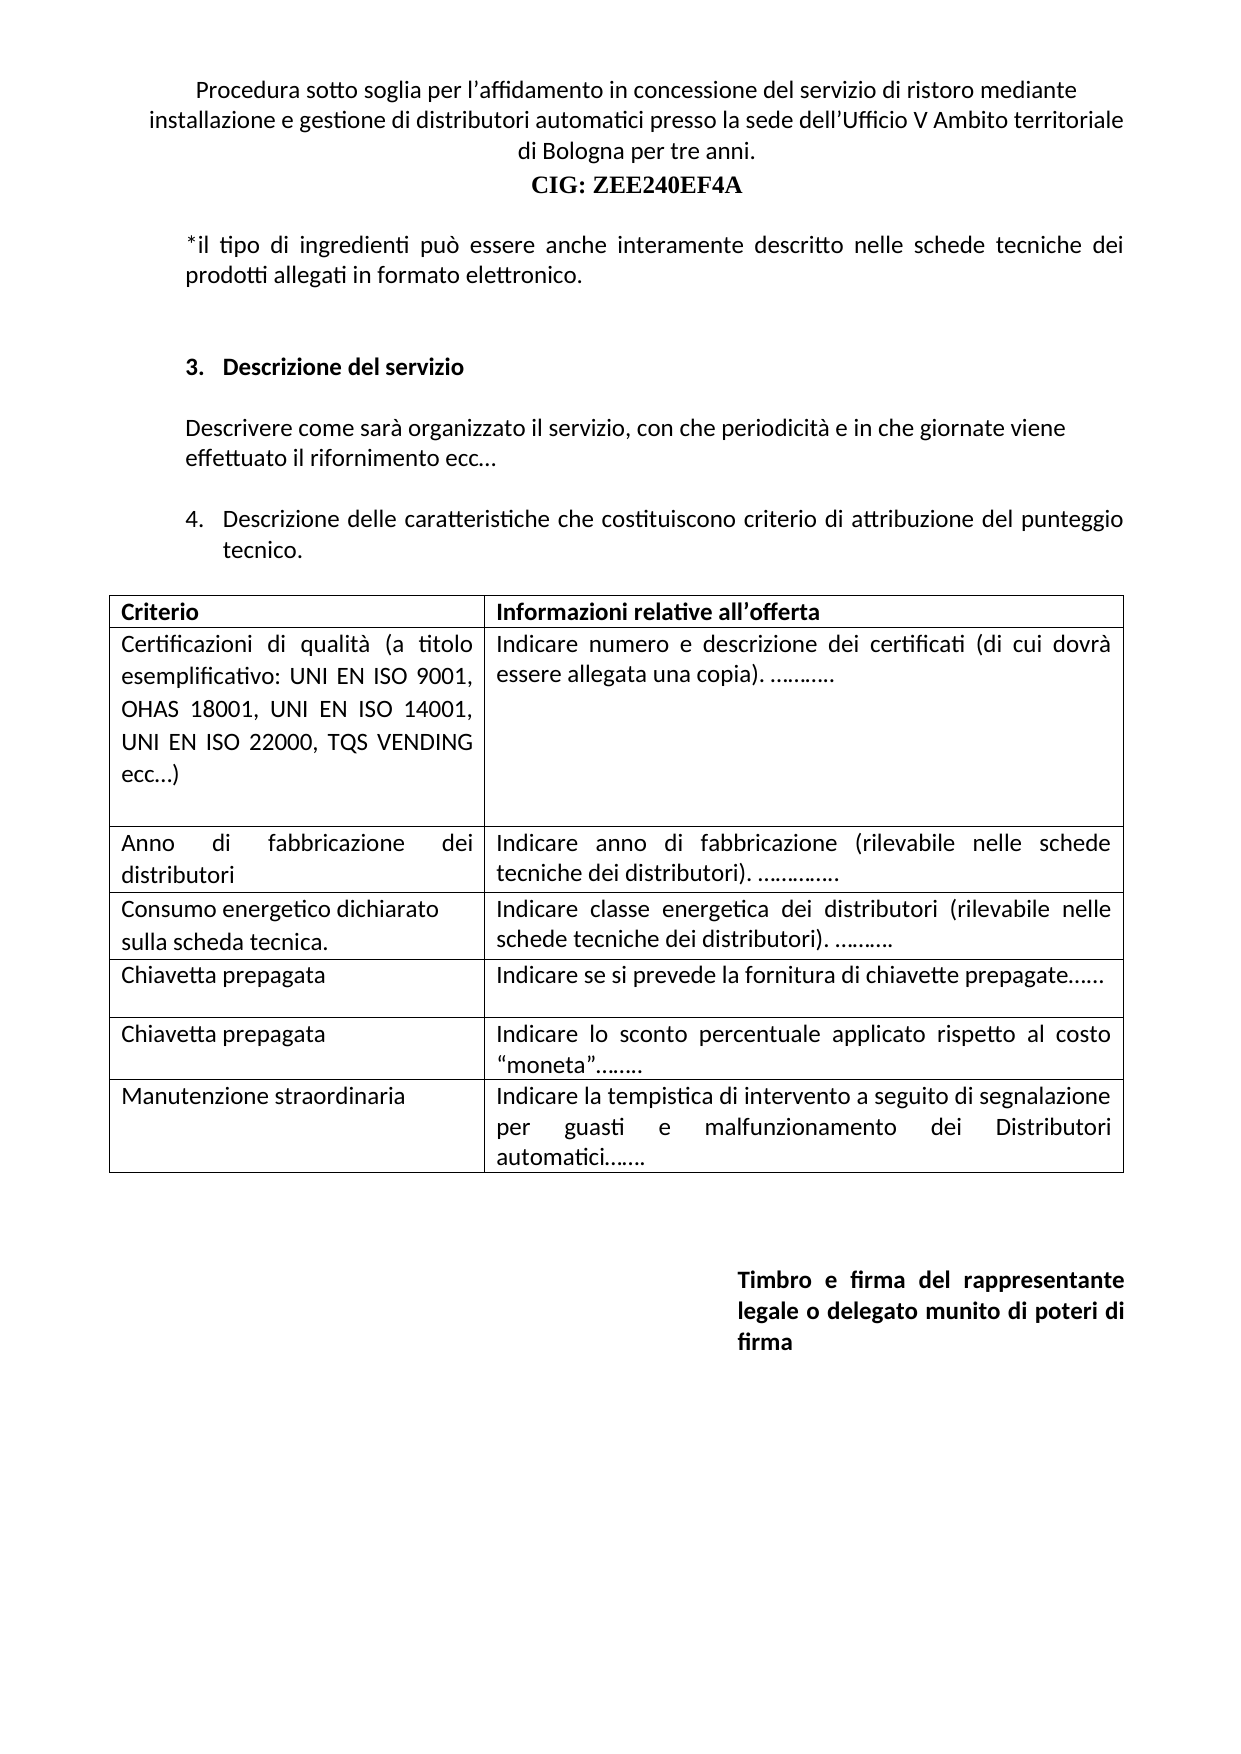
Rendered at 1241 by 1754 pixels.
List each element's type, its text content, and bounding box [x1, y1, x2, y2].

text Timbro e firma del rappresentante legale o delegato munito di poteri di firma [737, 1264, 1125, 1356]
list Descrizione del servizio [185, 351, 1125, 382]
table_cell Indicare anno di fabbricazione (rilevabile nelle schede tecniche dei distributori). ………….. [485, 827, 1123, 892]
table_header Informazioni relative all’offerta [485, 596, 1123, 627]
table_cell Chiavetta prepagata [110, 960, 484, 1017]
list Descrizione delle caratteristiche che costituiscono criterio di attribuzione del punteggio tecnico. [185, 504, 1125, 565]
table_cell Indicare se si prevede la fornitura di chiavette prepagate…... [485, 960, 1123, 1017]
table_header Criterio [110, 596, 484, 627]
table_cell Anno di fabbricazione dei distributori [110, 827, 484, 892]
text Descrivere come sarà organizzato il servizio, con che periodicità e in che giornate viene effettuato il rifornimento ecc… [185, 412, 1125, 473]
table_cell Certificazioni di qualità (a titolo esemplificativo: UNI EN ISO 9001, OHAS 18001, UNI EN ISO 14001, UNI EN ISO 22000, TQS VENDING ecc…) [110, 628, 484, 826]
table_cell Chiavetta prepagata [110, 1018, 484, 1079]
table_cell Indicare la tempistica di intervento a seguito di segnalazione per guasti e malfunzionamento dei Distributori automatici……. [485, 1080, 1123, 1172]
table_cell Indicare classe energetica dei distributori (rilevabile nelle schede tecniche dei distributori). ………. [485, 893, 1123, 958]
table_cell Manutenzione straordinaria [110, 1080, 484, 1172]
table_cell Indicare numero e descrizione dei certificati (di cui dovrà essere allegata una copia). ……….. [485, 628, 1123, 826]
text *il tipo di ingredienti può essere anche interamente descritto nelle schede tecniche dei prodotti allegati in formato elettronico. [185, 229, 1125, 290]
table_cell Indicare lo sconto percentuale applicato rispetto al costo “moneta”…….. [485, 1018, 1123, 1079]
table_cell Consumo energetico dichiarato sulla scheda tecnica. [110, 893, 484, 958]
